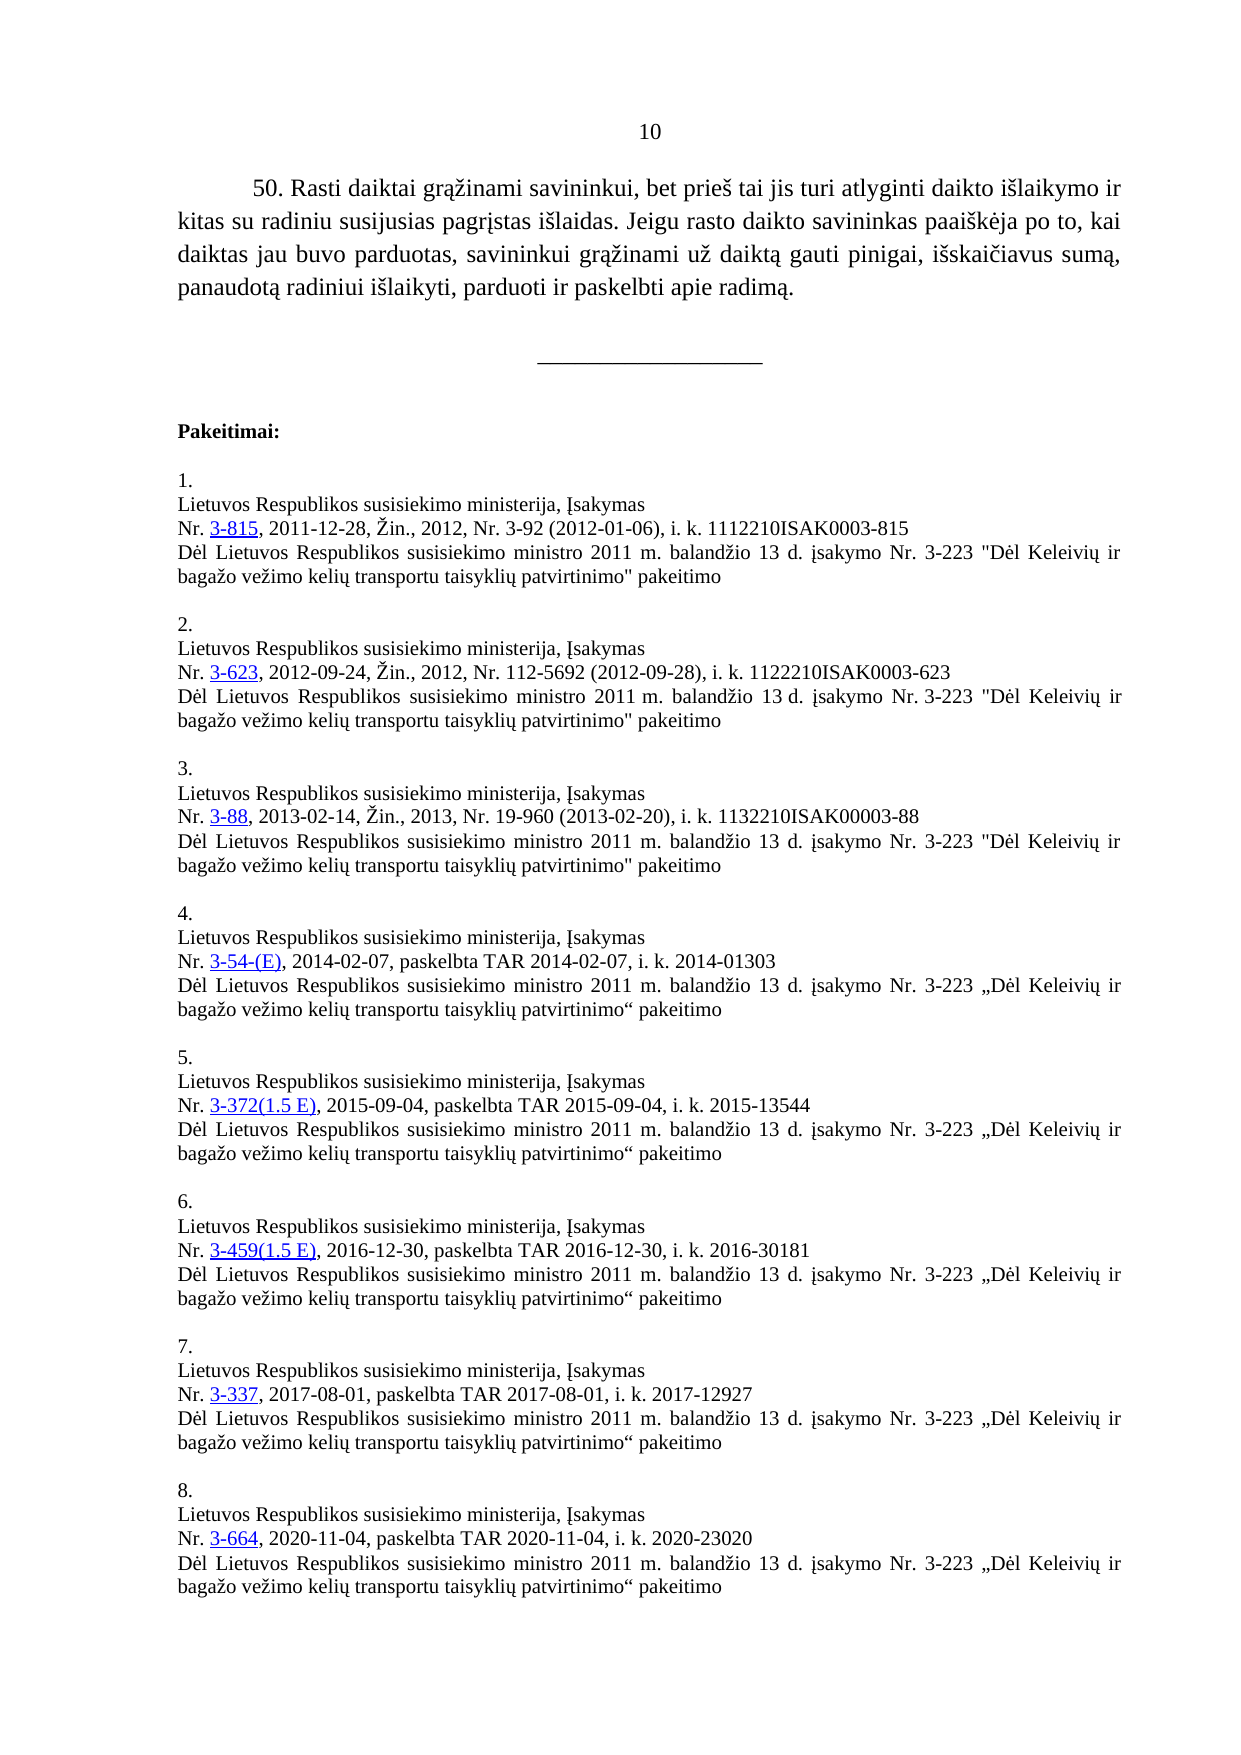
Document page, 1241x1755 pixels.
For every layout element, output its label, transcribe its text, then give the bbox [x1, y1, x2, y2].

text Dėl Lietuvos Respublikos susisiekimo ministro 2011 m. balandžio 13 d. įsakymo Nr. 3-223 „Dėl Keleivių ir bagažo vežimo kelių transportu taisyklių patvirtinimo“ pakeitimo [177, 1550, 1122, 1598]
text Lietuvos Respublikos susisiekimo ministerija, Įsakymas [177, 1069, 1122, 1093]
text Lietuvos Respublikos susisiekimo ministerija, Įsakymas [177, 636, 1122, 660]
text 7. [177, 1334, 1122, 1358]
text Dėl Lietuvos Respublikos susisiekimo ministro 2011 m. balandžio 13 d. įsakymo Nr. 3-223 "Dėl Keleivių ir bagažo vežimo kelių transportu taisyklių patvirtinimo" pakeitimo [177, 540, 1122, 588]
text Nr. 3-623, 2012-09-24, Žin., 2012, Nr. 112-5692 (2012-09-28), i. k. 1122210ISAK0003-623 [177, 660, 1122, 684]
text Dėl Lietuvos Respublikos susisiekimo ministro 2011 m. balandžio 13 d. įsakymo Nr. 3-223 "Dėl Keleivių ir bagažo vežimo kelių transportu taisyklių patvirtinimo" pakeitimo [177, 828, 1122, 877]
text Nr. 3-337, 2017-08-01, paskelbta TAR 2017-08-01, i. k. 2017-12927 [177, 1382, 1122, 1406]
text Lietuvos Respublikos susisiekimo ministerija, Įsakymas [177, 1358, 1122, 1382]
text 50. Rasti daiktai grąžinami savininkui, bet prieš tai jis turi atlyginti daikto išlaikymo ir kitas su radiniu susijusias pagrįstas išlaidas. Jeigu rasto daikto savininkas paaiškėja po to, kai daiktas jau buvo parduotas, savininkui grąžinami už daiktą gauti pinigai, išskaičiavus sumą, panaudotą radiniui išlaikyti, parduoti ir paskelbti apie radimą. [177, 173, 1122, 301]
text Dėl Lietuvos Respublikos susisiekimo ministro 2011 m. balandžio 13 d. įsakymo Nr. 3-223 „Dėl Keleivių ir bagažo vežimo kelių transportu taisyklių patvirtinimo“ pakeitimo [177, 1117, 1122, 1165]
text Lietuvos Respublikos susisiekimo ministerija, Įsakymas [177, 1213, 1122, 1238]
text Nr. 3-459(1.5 E), 2016-12-30, paskelbta TAR 2016-12-30, i. k. 2016-30181 [177, 1238, 1122, 1262]
text Lietuvos Respublikos susisiekimo ministerija, Įsakymas [177, 780, 1122, 804]
text 6. [177, 1189, 1122, 1213]
text __________________ [177, 338, 1122, 367]
text 3. [177, 756, 1122, 780]
text Nr. 3-815, 2011-12-28, Žin., 2012, Nr. 3-92 (2012-01-06), i. k. 1112210ISAK0003-815 [177, 516, 1122, 540]
text 4. [177, 901, 1122, 925]
text Lietuvos Respublikos susisiekimo ministerija, Įsakymas [177, 925, 1122, 949]
text Dėl Lietuvos Respublikos susisiekimo ministro 2011 m. balandžio 13 d. įsakymo Nr. 3-223 „Dėl Keleivių ir bagažo vežimo kelių transportu taisyklių patvirtinimo“ pakeitimo [177, 973, 1122, 1021]
text Nr. 3-372(1.5 E), 2015-09-04, paskelbta TAR 2015-09-04, i. k. 2015-13544 [177, 1093, 1122, 1117]
text Pakeitimai: [177, 419, 1122, 443]
text 8. [177, 1478, 1122, 1502]
text 2. [177, 612, 1122, 636]
text Nr. 3-88, 2013-02-14, Žin., 2013, Nr. 19-960 (2013-02-20), i. k. 1132210ISAK00003-88 [177, 804, 1122, 828]
text Lietuvos Respublikos susisiekimo ministerija, Įsakymas [177, 492, 1122, 516]
text 5. [177, 1045, 1122, 1069]
text 1. [177, 468, 1122, 492]
text Dėl Lietuvos Respublikos susisiekimo ministro 2011 m. balandžio 13 d. įsakymo Nr. 3-223 "Dėl Keleivių ir bagažo vežimo kelių transportu taisyklių patvirtinimo" pakeitimo [177, 684, 1122, 732]
text Dėl Lietuvos Respublikos susisiekimo ministro 2011 m. balandžio 13 d. įsakymo Nr. 3-223 „Dėl Keleivių ir bagažo vežimo kelių transportu taisyklių patvirtinimo“ pakeitimo [177, 1262, 1122, 1310]
text Nr. 3-664, 2020-11-04, paskelbta TAR 2020-11-04, i. k. 2020-23020 [177, 1526, 1122, 1550]
text Lietuvos Respublikos susisiekimo ministerija, Įsakymas [177, 1502, 1122, 1526]
text Dėl Lietuvos Respublikos susisiekimo ministro 2011 m. balandžio 13 d. įsakymo Nr. 3-223 „Dėl Keleivių ir bagažo vežimo kelių transportu taisyklių patvirtinimo“ pakeitimo [177, 1406, 1122, 1454]
text Nr. 3-54-(E), 2014-02-07, paskelbta TAR 2014-02-07, i. k. 2014-01303 [177, 949, 1122, 973]
